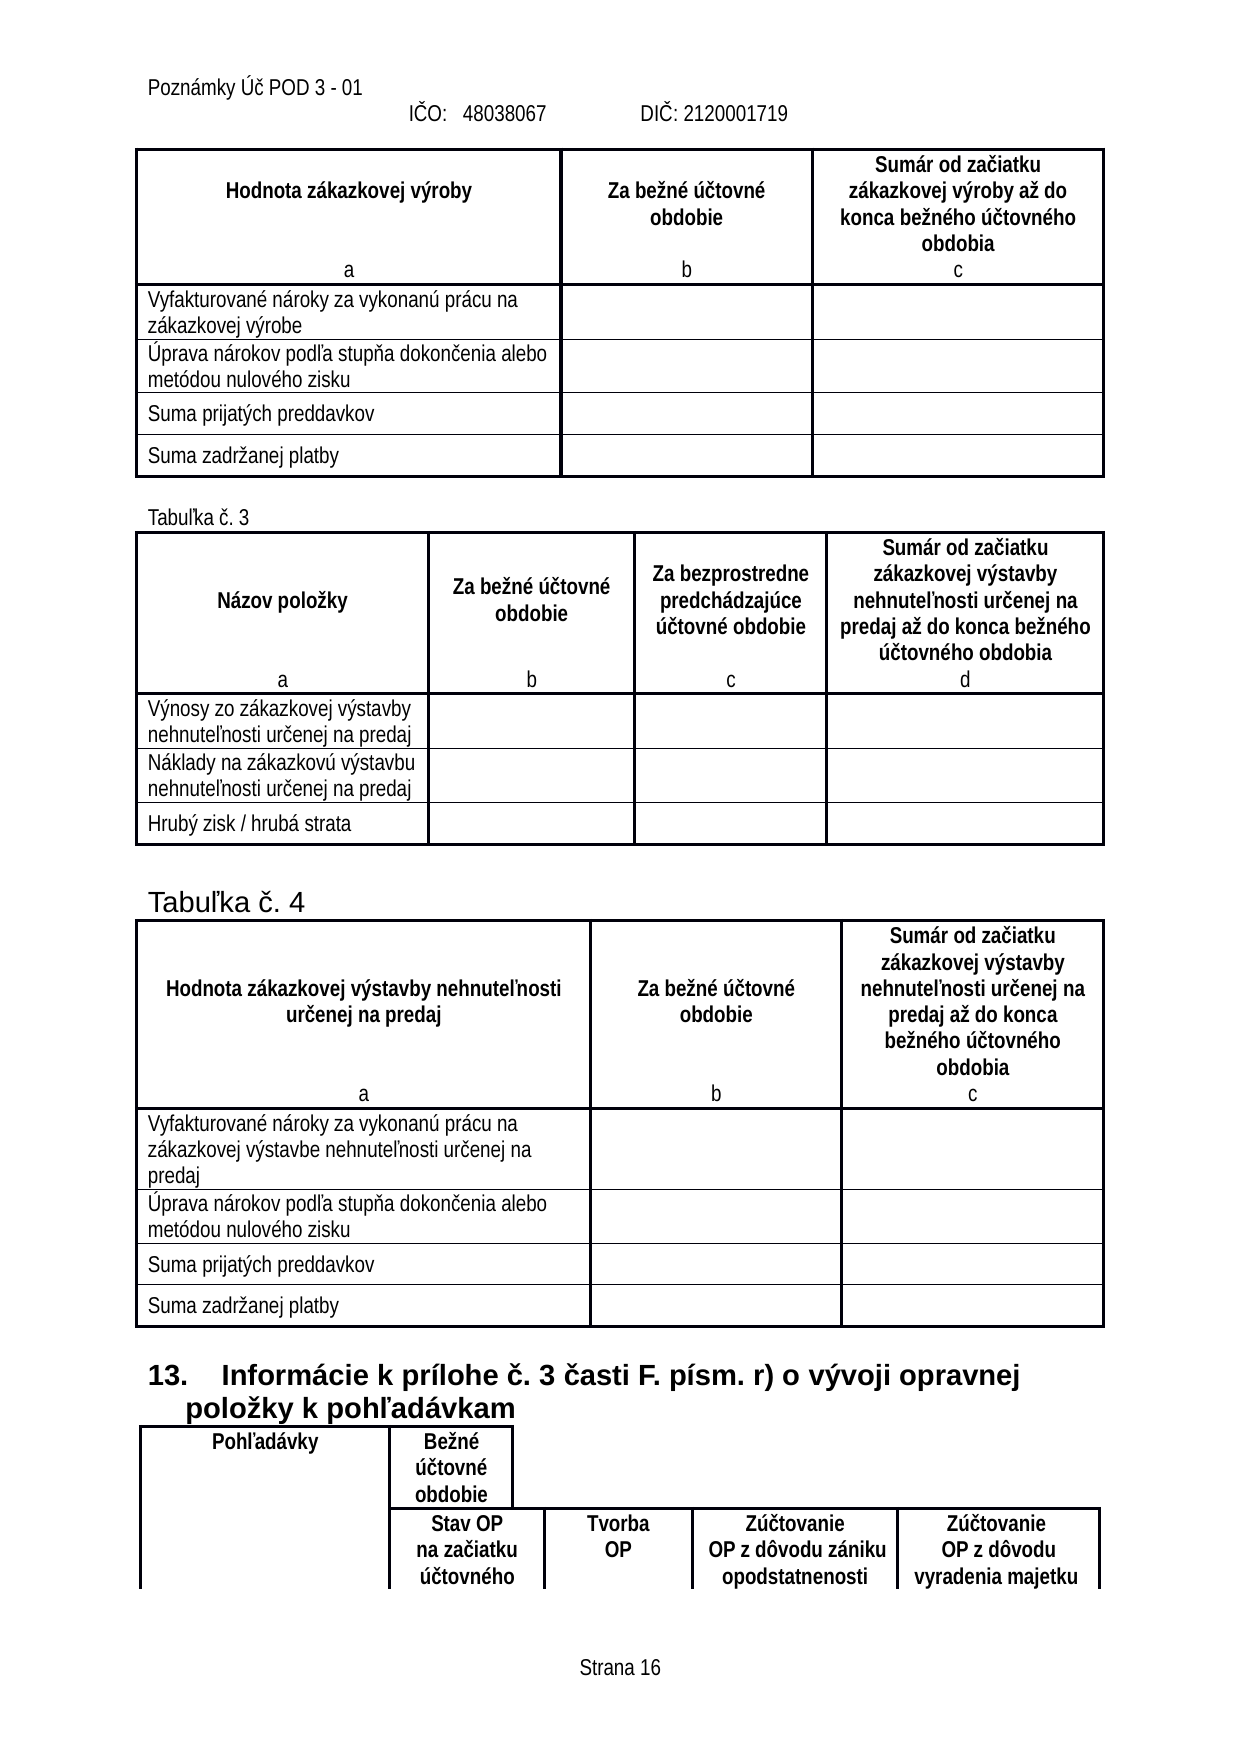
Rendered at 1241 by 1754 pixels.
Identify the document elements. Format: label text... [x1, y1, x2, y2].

table_cell [814, 393, 1102, 433]
table_cell Suma prijatých preddavkov [138, 393, 559, 433]
table_cell b [592, 1080, 840, 1107]
table_cell [563, 393, 811, 433]
table_header Sumár od začiatku zákazkovej výstavby nehnuteľnosti určenej na predaj až do konca bežného účtovného obdobia [843, 922, 1102, 1080]
table_cell [636, 695, 825, 748]
table_cell Zúčtovanie OP z dôvodu vyradenia majetku [899, 1510, 1098, 1589]
table_cell [828, 749, 1102, 802]
table_cell [592, 1110, 840, 1189]
table_cell Suma prijatých preddavkov [138, 1244, 589, 1284]
table_cell Úprava nárokov podľa stupňa dokončenia alebo metódou nulového zisku [138, 340, 559, 392]
table_cell [592, 1190, 840, 1242]
table_cell a [138, 256, 559, 283]
table_cell Tvorba OP [546, 1510, 691, 1589]
table_header Za bežné účtovné obdobie [592, 922, 840, 1080]
table_header Pohľadávky [142, 1428, 388, 1589]
table_cell Suma zadržanej platby [138, 1285, 589, 1325]
table_header Za bezprostredne predchádzajúce účtovné obdobie [636, 534, 825, 666]
table_header Sumár od začiatku zákazkovej výroby až do konca bežného účtovného obdobia [814, 151, 1102, 256]
table_cell Vyfakturované nároky za vykonanú prácu na zákazkovej výrobe [138, 286, 559, 338]
table_cell [828, 695, 1102, 748]
table_cell c [636, 666, 825, 692]
table_header Za bežné účtovné obdobie [563, 151, 811, 256]
table_header Za bežné účtovné obdobie [430, 534, 633, 666]
table_cell [563, 340, 811, 392]
table_cell Zúčtovanie OP z dôvodu zániku opodstatnenosti [694, 1510, 896, 1589]
table_cell [843, 1190, 1102, 1242]
table_cell [843, 1285, 1102, 1325]
table_cell [592, 1285, 840, 1325]
table_cell [814, 286, 1102, 338]
table_cell Výnosy zo zákazkovej výstavby nehnuteľnosti určenej na predaj [138, 695, 427, 748]
table_cell [843, 1110, 1102, 1189]
table_cell b [563, 256, 811, 283]
table_cell [430, 695, 633, 748]
table_cell [430, 803, 633, 843]
text Tabuľka č. 3 [148, 504, 1092, 531]
table_cell Náklady na zákazkovú výstavbu nehnuteľnosti určenej na predaj [138, 749, 427, 802]
table_cell [592, 1244, 840, 1284]
table_header Hodnota zákazkovej výroby [138, 151, 559, 256]
table_cell a [138, 1080, 589, 1107]
table_cell [563, 286, 811, 338]
table_cell b [430, 666, 633, 692]
table_cell [636, 749, 825, 802]
table_cell Úprava nárokov podľa stupňa dokončenia alebo metódou nulového zisku [138, 1190, 589, 1242]
table_cell c [843, 1080, 1102, 1107]
table_cell a [138, 666, 427, 692]
table_cell Hrubý zisk / hrubá strata [138, 803, 427, 843]
table_cell c [814, 256, 1102, 283]
table_cell [563, 435, 811, 475]
table_cell Stav OP na začiatku účtovného [391, 1510, 543, 1589]
table_cell [843, 1244, 1102, 1284]
table_cell d [828, 666, 1102, 692]
title Informácie k prílohe č. 3 časti F. písm. r) o vývoji opravnej položky k pohľadávkam [148, 1358, 1092, 1425]
title Tabuľka č. 4 [148, 885, 1092, 919]
table_cell [828, 803, 1102, 843]
table_header Bežné účtovné obdobie [391, 1428, 511, 1507]
table_cell [814, 435, 1102, 475]
table_cell Vyfakturované nároky za vykonanú prácu na zákazkovej výstavbe nehnuteľnosti určenej na predaj [138, 1110, 589, 1189]
table_header Hodnota zákazkovej výstavby nehnuteľnosti určenej na predaj [138, 922, 589, 1080]
table_cell [430, 749, 633, 802]
table_header Názov položky [138, 534, 427, 666]
table_header Sumár od začiatku zákazkovej výstavby nehnuteľnosti určenej na predaj až do konca bežného účtovného obdobia [828, 534, 1102, 666]
table_cell Suma zadržanej platby [138, 435, 559, 475]
table_cell [814, 340, 1102, 392]
table_cell [636, 803, 825, 843]
